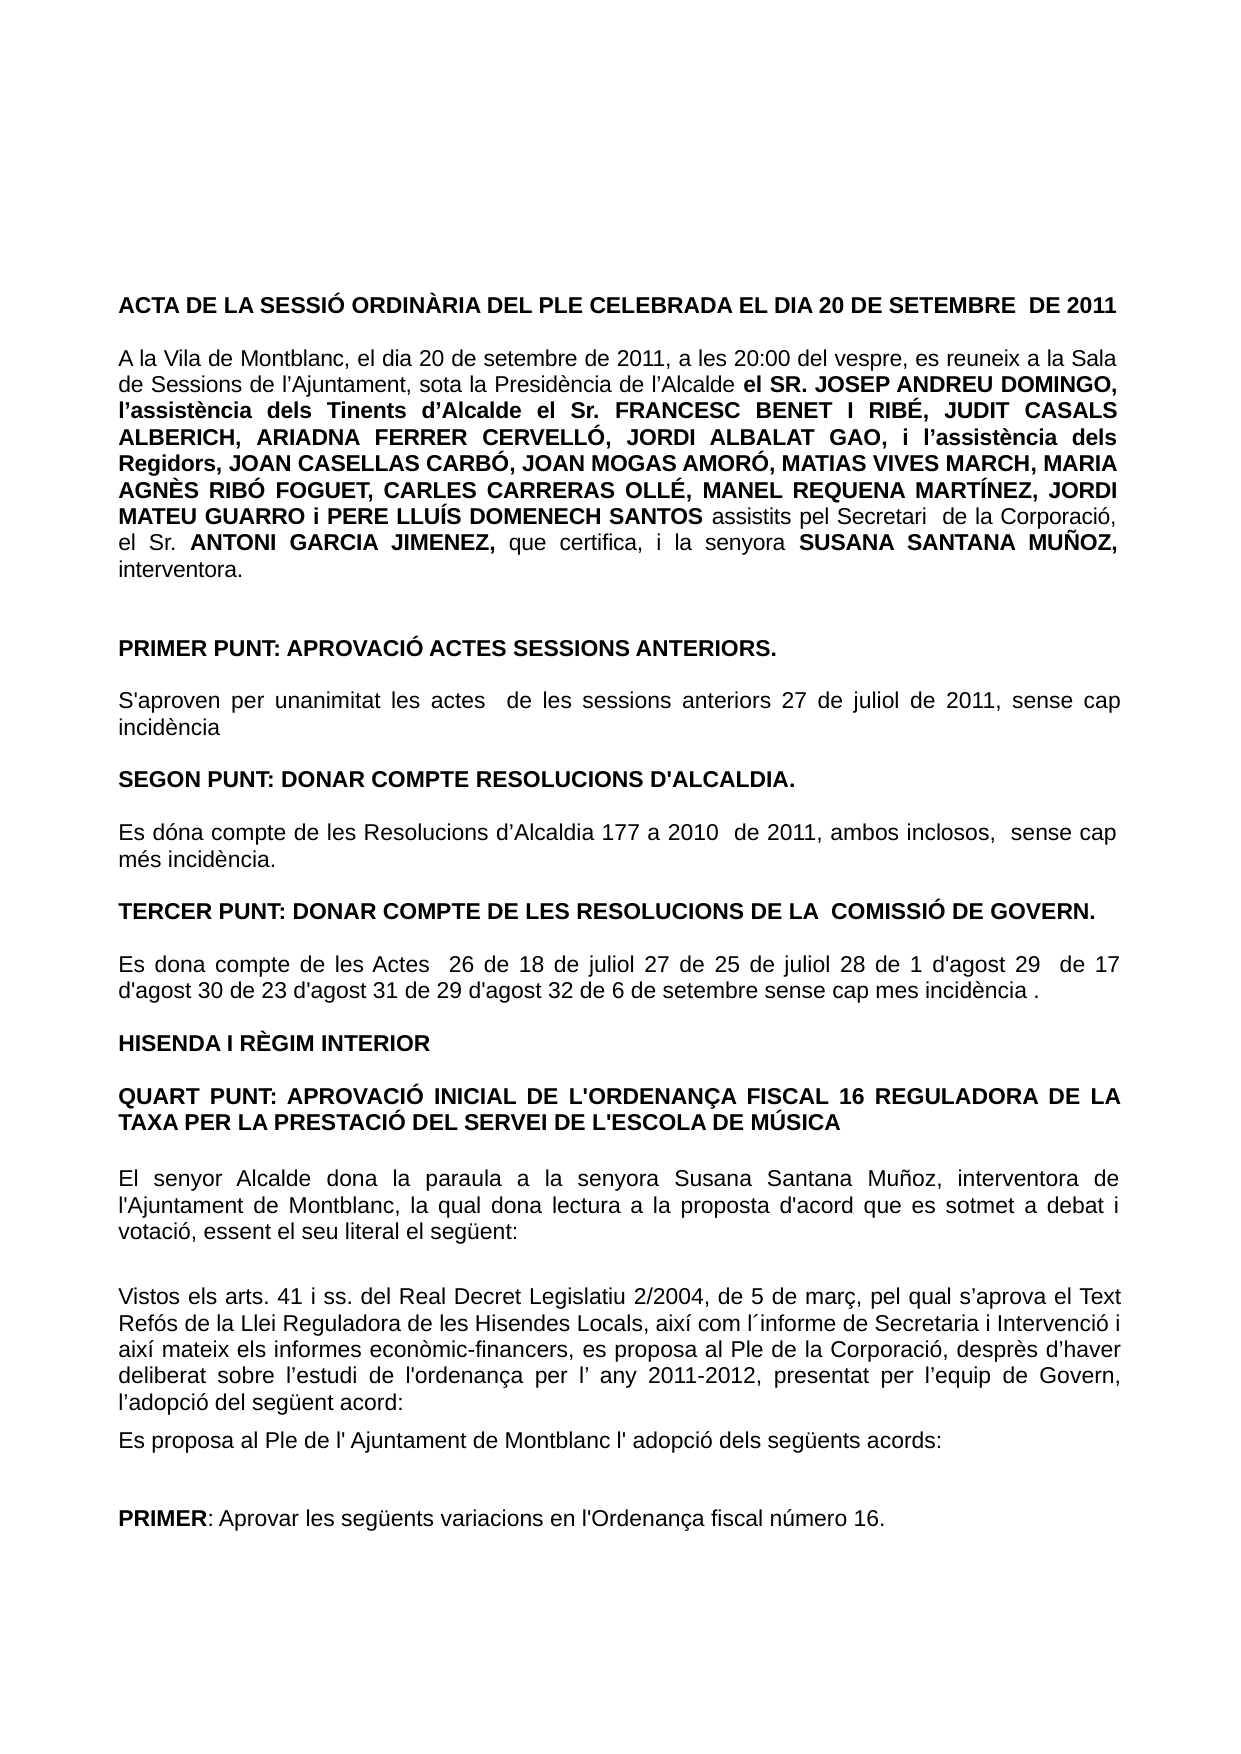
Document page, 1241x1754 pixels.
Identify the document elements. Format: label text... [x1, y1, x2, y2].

text A la Vila de Montblanc, el dia 20 de setembre de 2011, a les 20:00 del vespre, es reuneix a la Sala de Sessions de l’Ajuntament, sota la Presidència de l’Alcalde el SR. JOSEP ANDREU DOMINGO, l’assistència dels Tinents d’Alcalde el Sr. FRANCESC BENET I RIBÉ, JUDIT CASALS ALBERICH, ARIADNA FERRER CERVELLÓ, JORDI ALBALAT GAO, i l’assistència dels Regidors, JOAN CASELLAS CARBÓ, JOAN MOGAS AMORÓ, MATIAS VIVES MARCH, MARIA AGNÈS RIBÓ FOGUET, CARLES CARRERAS OLLÉ, MANEL REQUENA MARTÍNEZ, JORDI MATEU GUARRO i PERE LLUÍS DOMENECH SANTOS assistits pel Secretari de la Corporació, el Sr. ANTONI GARCIA JIMENEZ, que certifica, i la senyora SUSANA SANTANA MUÑOZ, interventora. [118, 345, 1117, 582]
text Vistos els arts. 41 i ss. del Real Decret Legislatiu 2/2004, de 5 de març, pel qual s’aprova el Text Refós de la Llei Reguladora de les Hisendes Locals, així com l´informe de Secretaria i Intervenció i així mateix els informes econòmic-financers, es proposa al Ple de la Corporació, desprès d’haver deliberat sobre l’estudi de l'ordenança per l’ any 2011-2012, presentat per l’equip de Govern, l’adopció del següent acord: [118, 1283, 1122, 1415]
text QUART PUNT: APROVACIÓ INICIAL DE L'ORDENANÇA FISCAL 16 REGULADORA DE LA TAXA PER LA PRESTACIÓ DEL SERVEI DE L'ESCOLA DE MÚSICA [118, 1083, 1122, 1135]
text S'aproven per unanimitat les actes de les sessions anteriors 27 de juliol de 2011, sense cap incidència [118, 687, 1122, 740]
text PRIMER PUNT: APROVACIÓ ACTES SESSIONS ANTERIORS. [118, 635, 1122, 661]
text PRIMER: Aprovar les següents variacions en l'Ordenança fiscal número 16. [118, 1505, 1122, 1531]
text Es proposa al Ple de l' Ajuntament de Montblanc l' adopció dels següents acords: [118, 1427, 1122, 1454]
text Es dóna compte de les Resolucions d’Alcaldia 177 a 2010 de 2011, ambos inclosos, sense cap més incidència. [118, 819, 1117, 872]
text TERCER PUNT: DONAR COMPTE DE LES RESOLUCIONS DE LA COMISSIÓ DE GOVERN. [118, 898, 1122, 924]
text ACTA DE LA SESSIÓ ORDINÀRIA DEL PLE CELEBRADA EL DIA 20 DE SETEMBRE DE 2011 [118, 292, 1122, 318]
text Es dona compte de les Actes 26 de 18 de juliol 27 de 25 de juliol 28 de 1 d'agost 29 de 17 d'agost 30 de 23 d'agost 31 de 29 d'agost 32 de 6 de setembre sense cap mes incidència . [118, 951, 1122, 1004]
text El senyor Alcalde dona la paraula a la senyora Susana Santana Muñoz, interventora de l'Ajuntament de Montblanc, la qual dona lectura a la proposta d'acord que es sotmet a debat i votació, essent el seu literal el següent: [118, 1165, 1120, 1244]
text SEGON PUNT: DONAR COMPTE RESOLUCIONS D'ALCALDIA. [118, 766, 1122, 793]
text HISENDA I RÈGIM INTERIOR [118, 1030, 1122, 1056]
